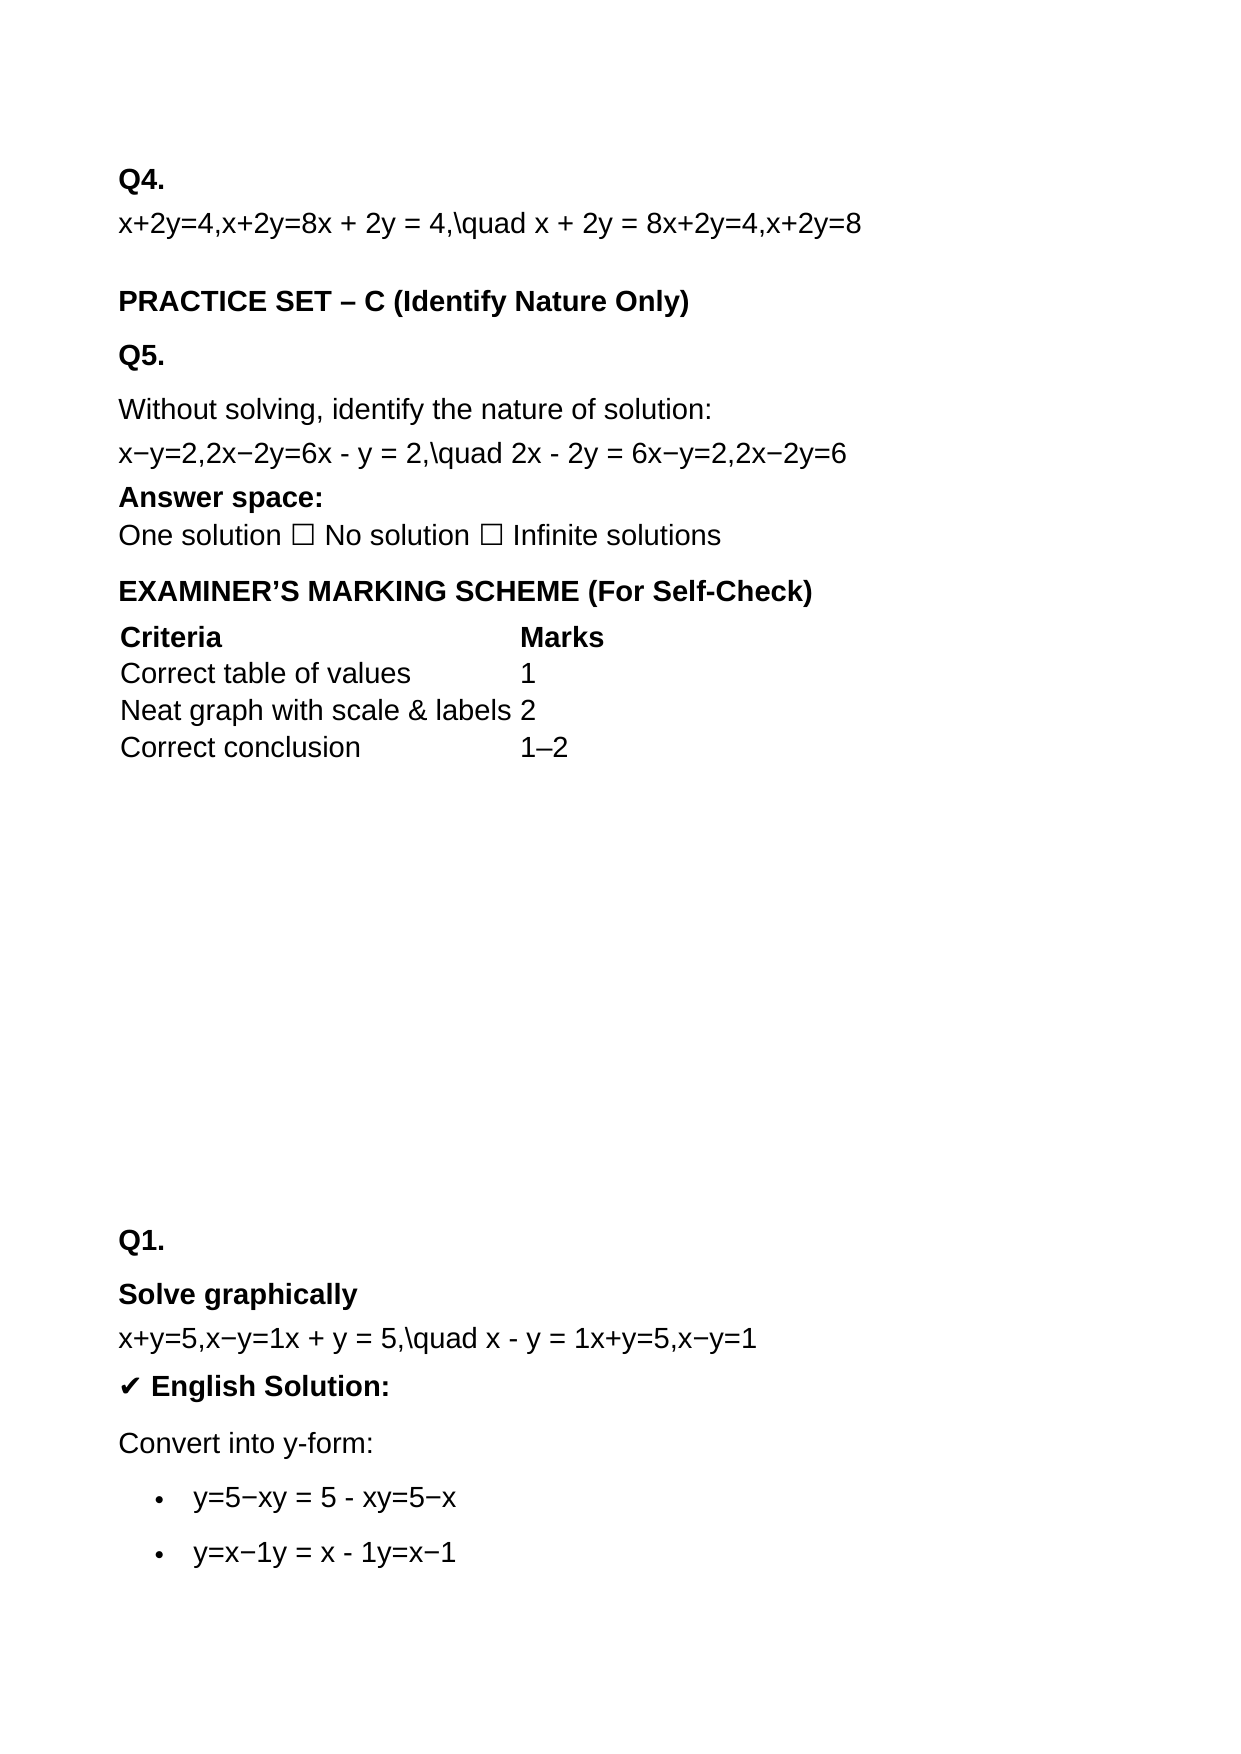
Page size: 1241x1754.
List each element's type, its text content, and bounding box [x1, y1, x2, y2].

table_cell Correct conclusion [118, 728, 518, 765]
subtitle PRACTICE SET – C (Identify Nature Only) [118, 283, 1122, 317]
table_cell 1–2 [518, 728, 611, 765]
text x+2y=4,x+2y=8x + 2y = 4,\quad x + 2y = 8x+2y=4,x+2y=8 [118, 206, 1122, 239]
text x−y=2,2x−2y=6x - y = 2,\quad 2x - 2y = 6x−y=2,2x−2y=6 [118, 436, 1122, 470]
list y=5−xy = 5 - xy=5−x [156, 1480, 1122, 1514]
subtitle Solve graphically [118, 1277, 1122, 1311]
text Without solving, identify the nature of solution: [118, 392, 1122, 426]
table_cell 2 [518, 692, 611, 728]
text Answer space: One solution ☐ No solution ☐ Infinite solutions [118, 480, 1122, 553]
table_cell Neat graph with scale & labels [118, 692, 518, 728]
list y=x−1y = x - 1y=x−1 [156, 1534, 1122, 1568]
subtitle ✔️ English Solution: [118, 1365, 1122, 1405]
table_header Marks [518, 618, 611, 655]
table_header Criteria [118, 618, 518, 655]
text x+y=5,x−y=1x + y = 5,\quad x - y = 1x+y=5,x−y=1 [118, 1321, 1122, 1355]
subtitle Q5. [118, 338, 1122, 371]
subtitle Q4. [118, 162, 1122, 196]
text Convert into y-form: [118, 1426, 1122, 1459]
table_cell Correct table of values [118, 655, 518, 692]
table_cell 1 [518, 655, 611, 692]
subtitle Q1. [118, 1223, 1122, 1257]
subtitle EXAMINER’S MARKING SCHEME (For Self-Check) [118, 574, 1122, 608]
